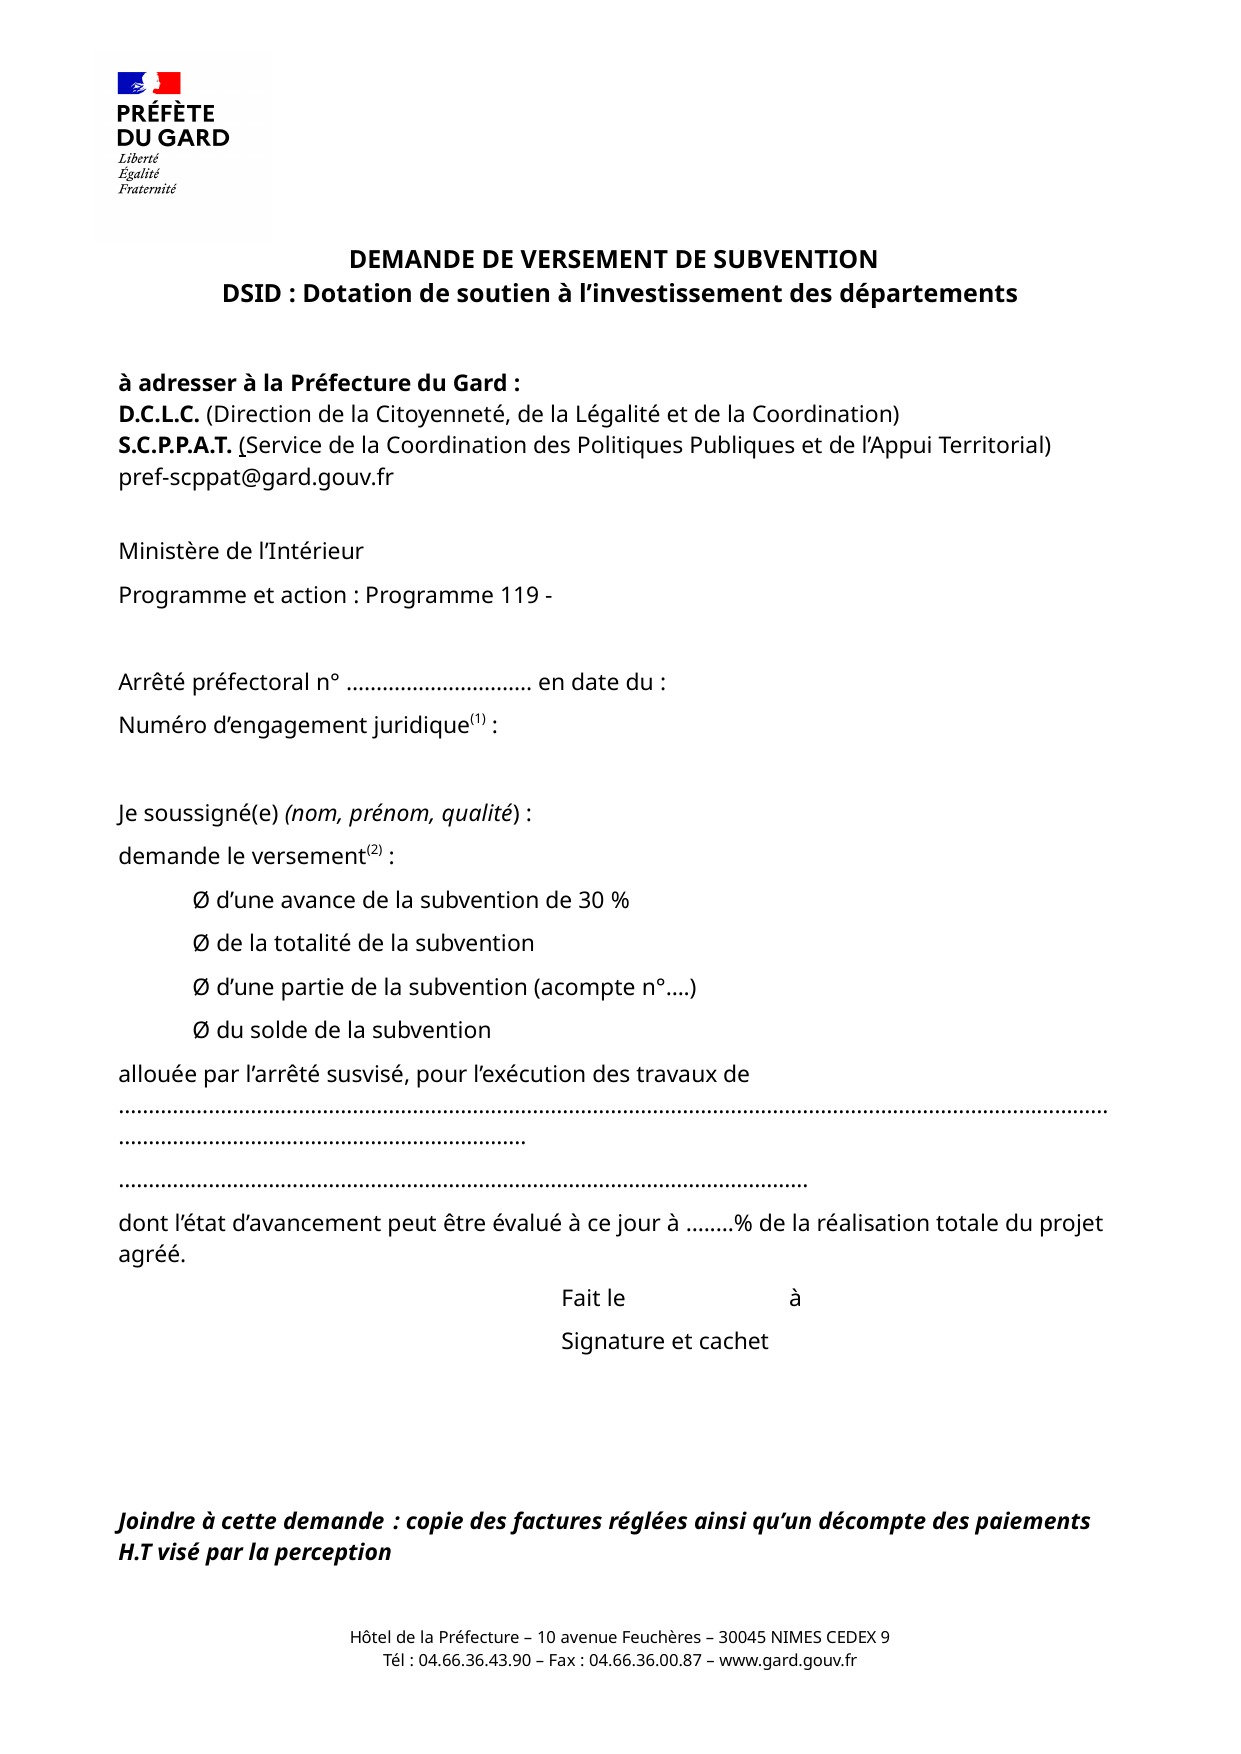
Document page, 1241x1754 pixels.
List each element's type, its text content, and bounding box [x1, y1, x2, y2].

text Arrêté préfectoral n° …………………..…….. en date du : [118, 666, 1122, 697]
text pref-scppat@gard.gouv.fr [118, 461, 1122, 492]
text Je soussigné(e) (nom, prénom, qualité) : [118, 797, 1122, 828]
text Ministère de l’Intérieur [118, 535, 1122, 566]
text demande le versement(2) : [118, 840, 1122, 871]
text DEMANDE DE VERSEMENT DE SUBVENTION DSID : Dotation de soutien à l’investissement des départements [118, 83, 1122, 310]
text Ø de la totalité de la subvention [118, 927, 1122, 958]
text Fait le à [118, 1282, 1122, 1313]
text Ø d’une avance de la subvention de 30 % [118, 884, 1122, 915]
text Signature et cachet [118, 1325, 1122, 1356]
text Ø du solde de la subvention [118, 1014, 1122, 1045]
text Programme et action : Programme 119 - [118, 579, 1122, 610]
text dont l’état d’avancement peut être évalué à ce jour à …..…% de la réalisation totale du projet agréé. [118, 1207, 1122, 1269]
subtitle à adresser à la Préfecture du Gard : D.C.L.C. (Direction de la Citoyenneté, de la Légalité et de la Coordination) S.C.P.P.A.T. (Service de la Coordination des Politiques Publiques et de l’Appui Territorial) [118, 367, 1122, 460]
text ……………………………………………………………………………………………………. [118, 1163, 1122, 1194]
text Ø d’une partie de la subvention (acompte n°….) [118, 971, 1122, 1002]
text Joindre à cette demande : copie des factures réglées ainsi qu’un décompte des paiements H.T visé par la perception [118, 1505, 1122, 1567]
text allouée par l’arrêté susvisé, pour l’exécution des travaux de …………………………………………………………………………………………………………………………………………………………………………………………………………….. [118, 1058, 1122, 1151]
text Numéro d’engagement juridique(1) : [118, 709, 1122, 741]
